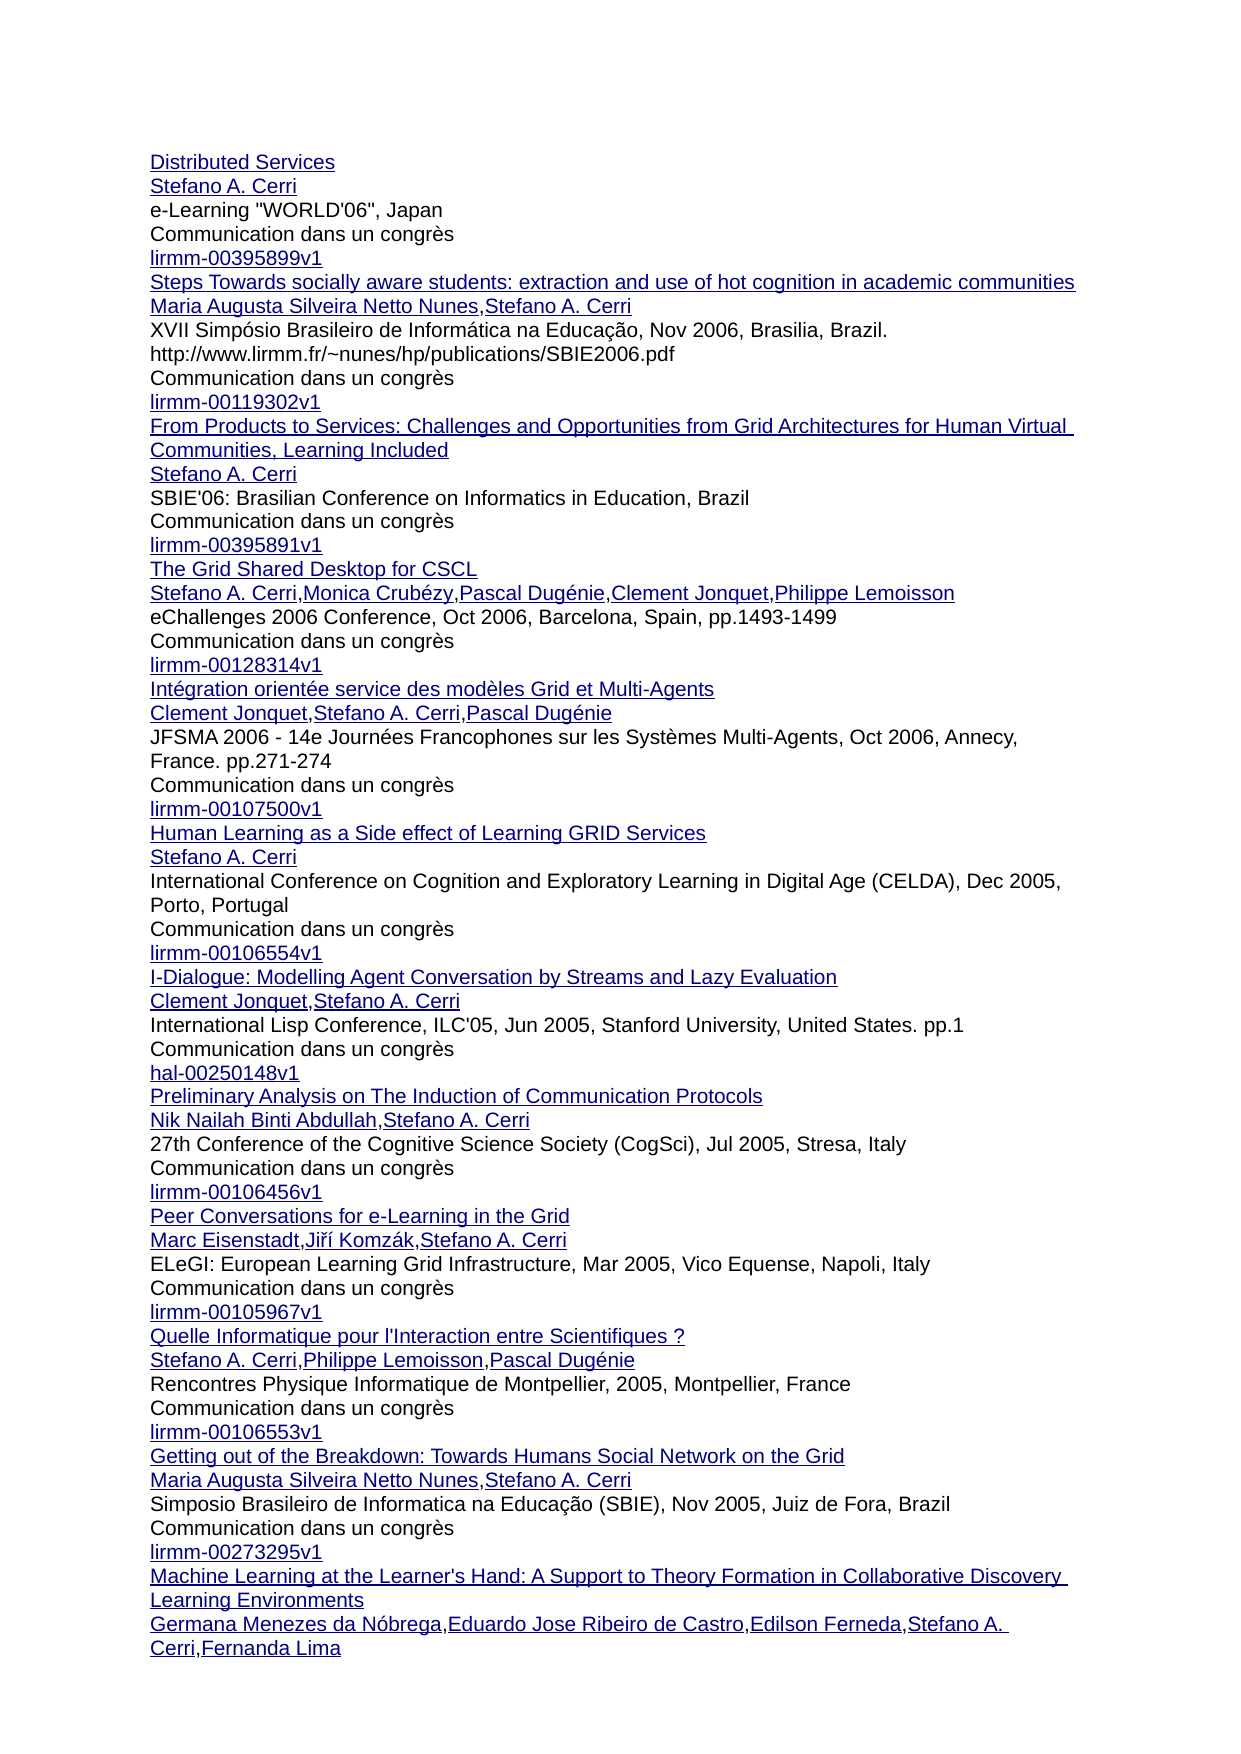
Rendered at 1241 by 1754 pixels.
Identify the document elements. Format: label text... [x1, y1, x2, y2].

table_cell Machine Learning at the Learner's Hand: A Support to Theory Formation in Collaborative Discovery Learning Environments Germana Menezes da Nóbrega,Eduardo Jose Ribeiro de Castro,Edilson Ferneda,Stefano A. Cerri,Fernanda Lima [150, 1564, 1090, 1659]
table_cell I-Dialogue: Modelling Agent Conversation by Streams and Lazy Evaluation Clement Jonquet,Stefano A. Cerri International Lisp Conference, ILC'05, Jun 2005, Stanford University, United States. pp.1 Communication dans un congrès hal-00250148v1 [150, 965, 1090, 1084]
table_cell From Products to Services: Challenges and Opportunities from Grid Architectures for Human Virtual Communities, Learning Included Stefano A. Cerri SBIE'06: Brasilian Conference on Informatics in Education, Brazil Communication dans un congrès lirmm-00395891v1 [150, 414, 1090, 557]
table_cell Steps Towards socially aware students: extraction and use of hot cognition in academic communities Maria Augusta Silveira Netto Nunes,Stefano A. Cerri XVII Simpósio Brasileiro de Informática na Educação, Nov 2006, Brasilia, Brazil. http://www.lirmm.fr/~nunes/hp/publications/SBIE2006.pdf Communication dans un congrès lirmm-00119302v1 [150, 270, 1090, 413]
table_cell Human Learning as a Side effect of Learning GRID Services Stefano A. Cerri International Conference on Cognition and Exploratory Learning in Digital Age (CELDA), Dec 2005, Porto, Portugal Communication dans un congrès lirmm-00106554v1 [150, 821, 1090, 964]
table_cell Preliminary Analysis on The Induction of Communication Protocols Nik Nailah Binti Abdullah,Stefano A. Cerri 27th Conference of the Cognitive Science Society (CogSci), Jul 2005, Stresa, Italy Communication dans un congrès lirmm-00106456v1 [150, 1084, 1090, 1204]
table_cell The Grid Shared Desktop for CSCL Stefano A. Cerri,Monica Crubézy,Pascal Dugénie,Clement Jonquet,Philippe Lemoisson eChallenges 2006 Conference, Oct 2006, Barcelona, Spain, pp.1493-1499 Communication dans un congrès lirmm-00128314v1 [150, 557, 1090, 677]
table_cell Distributed Services Stefano A. Cerri e-Learning "WORLD'06", Japan Communication dans un congrès lirmm-00395899v1 [150, 150, 1090, 270]
table_cell Peer Conversations for e-Learning in the Grid Marc Eisenstadt,Jiří Komzák,Stefano A. Cerri ELeGI: European Learning Grid Infrastructure, Mar 2005, Vico Equense, Napoli, Italy Communication dans un congrès lirmm-00105967v1 [150, 1204, 1090, 1324]
table_cell Getting out of the Breakdown: Towards Humans Social Network on the Grid Maria Augusta Silveira Netto Nunes,Stefano A. Cerri Simposio Brasileiro de Informatica na Educação (SBIE), Nov 2005, Juiz de Fora, Brazil Communication dans un congrès lirmm-00273295v1 [150, 1444, 1090, 1563]
table_cell Quelle Informatique pour l'Interaction entre Scientifiques ? Stefano A. Cerri,Philippe Lemoisson,Pascal Dugénie Rencontres Physique Informatique de Montpellier, 2005, Montpellier, France Communication dans un congrès lirmm-00106553v1 [150, 1324, 1090, 1444]
table_cell Intégration orientée service des modèles Grid et Multi-Agents Clement Jonquet,Stefano A. Cerri,Pascal Dugénie JFSMA 2006 - 14e Journées Francophones sur les Systèmes Multi-Agents, Oct 2006, Annecy, France. pp.271-274 Communication dans un congrès lirmm-00107500v1 [150, 677, 1090, 821]
